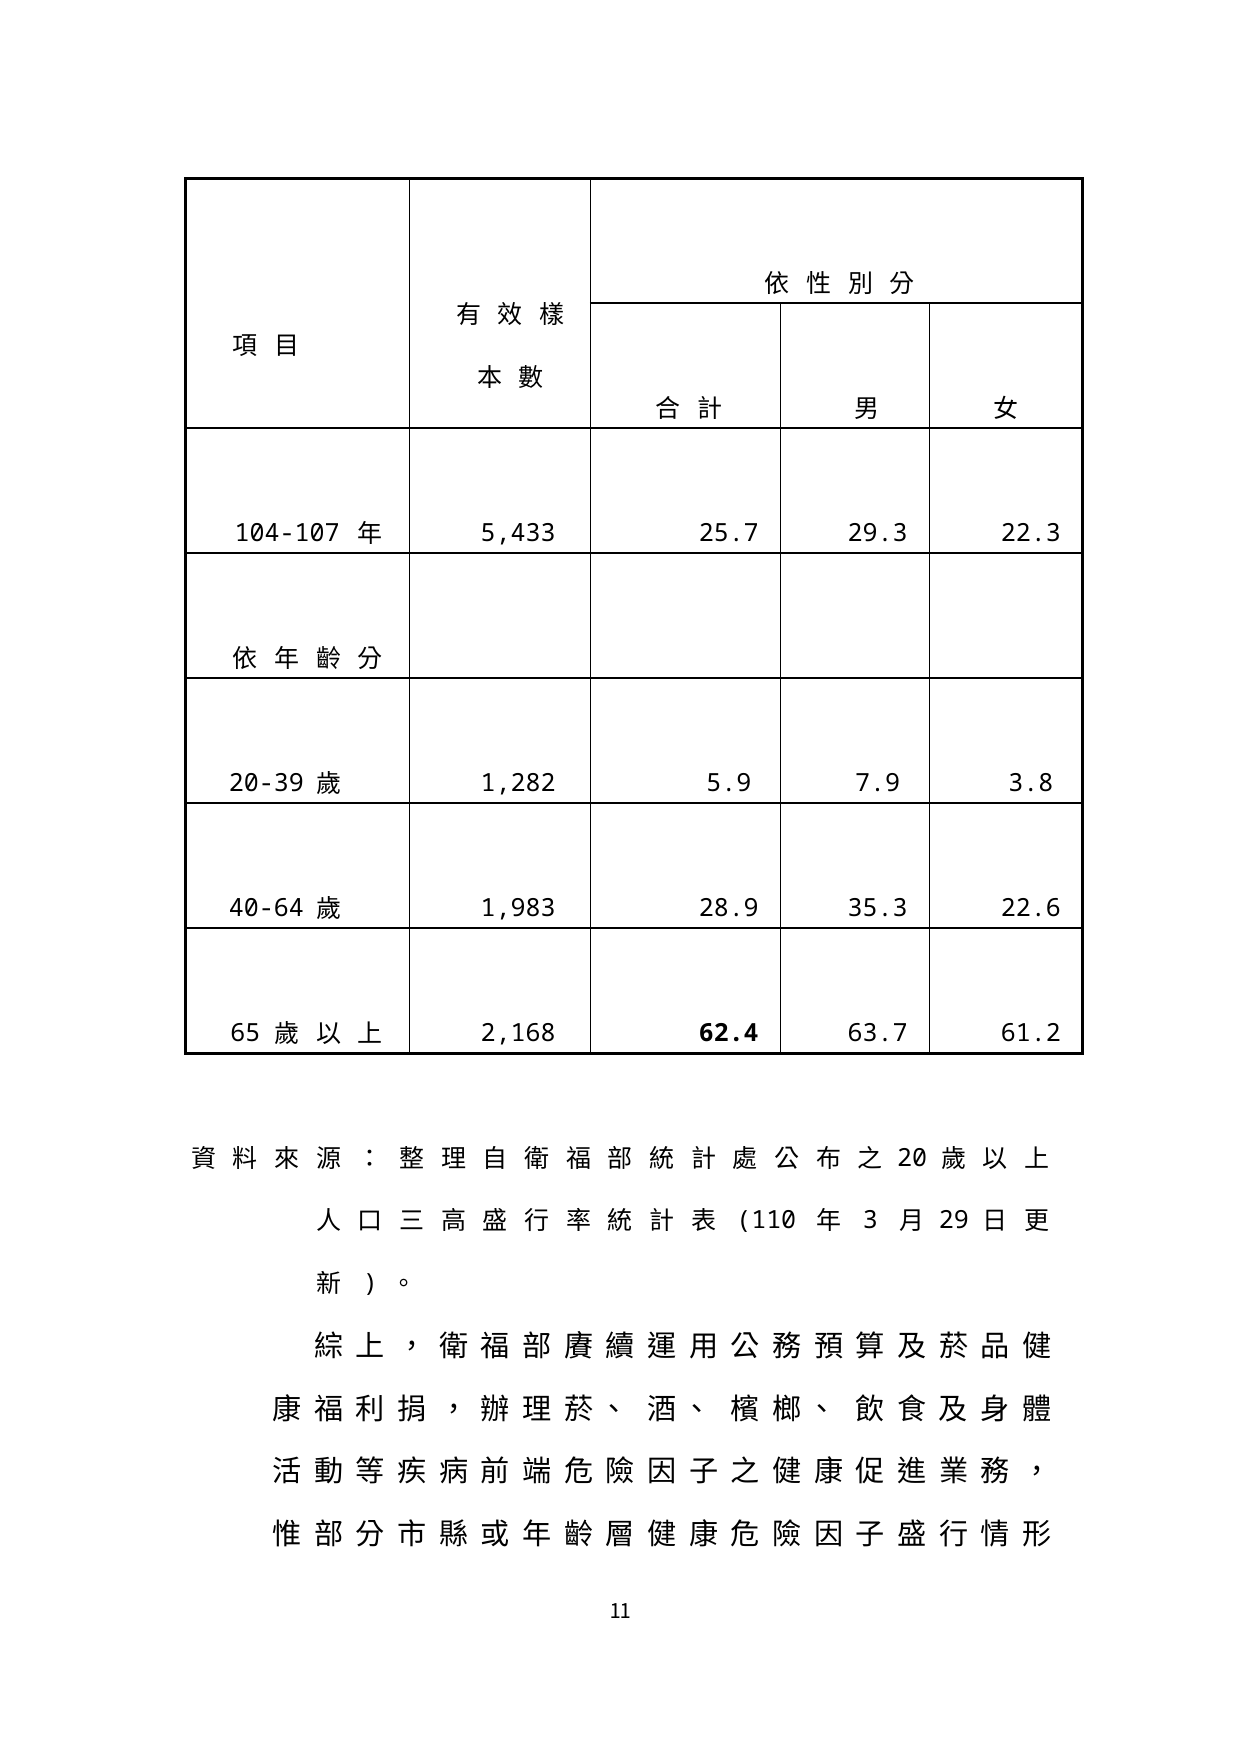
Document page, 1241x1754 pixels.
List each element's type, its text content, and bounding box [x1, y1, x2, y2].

table_cell [410, 554, 590, 677]
table_cell 25.7 [591, 429, 780, 552]
table_cell 女 [930, 304, 1081, 427]
table_header 依性別分 [591, 180, 1081, 302]
text 資料來源：整理自衛福部統計處公布之20歲以上人口三高盛行率統計表(110年3月29日更新)。 [183, 1115, 1058, 1302]
table_cell [930, 554, 1081, 677]
table_cell 62.4 [591, 929, 780, 1052]
table_cell 29.3 [781, 429, 929, 552]
table_cell 2,168 [410, 929, 590, 1052]
table_cell [781, 554, 929, 677]
table_cell 40-64歲 [187, 804, 409, 927]
text 綜上，衛福部賡續運用公務預算及菸品健康福利捐，辦理菸、酒、檳榔、飲食及身體活動等疾病前端危險因子之健康促進業務，惟部分市縣或年齡層健康危險因子盛行情形仍有改善空間，允宜持續精進健康促進業務。 [242, 1302, 1058, 1552]
table_cell 男 [781, 304, 929, 427]
table_cell 28.9 [591, 804, 780, 927]
table_cell 1,282 [410, 679, 590, 802]
table_cell 63.7 [781, 929, 929, 1052]
table_cell 104-107年 [187, 429, 409, 552]
table_cell 22.6 [930, 804, 1081, 927]
table_cell 35.3 [781, 804, 929, 927]
table_cell 5.9 [591, 679, 780, 802]
table_cell 3.8 [930, 679, 1081, 802]
table_cell 61.2 [930, 929, 1081, 1052]
table_cell 7.9 [781, 679, 929, 802]
table_header 項目 [187, 180, 409, 427]
table_header 有效樣本數 [410, 180, 590, 427]
table_cell 5,433 [410, 429, 590, 552]
table_cell 1,983 [410, 804, 590, 927]
table_cell 依年齡分 [187, 554, 409, 677]
table_cell 合計 [591, 304, 780, 427]
table_cell 20-39歲 [187, 679, 409, 802]
table_cell 22.3 [930, 429, 1081, 552]
table_cell 65歲以上 [187, 929, 409, 1052]
table_cell [591, 554, 780, 677]
